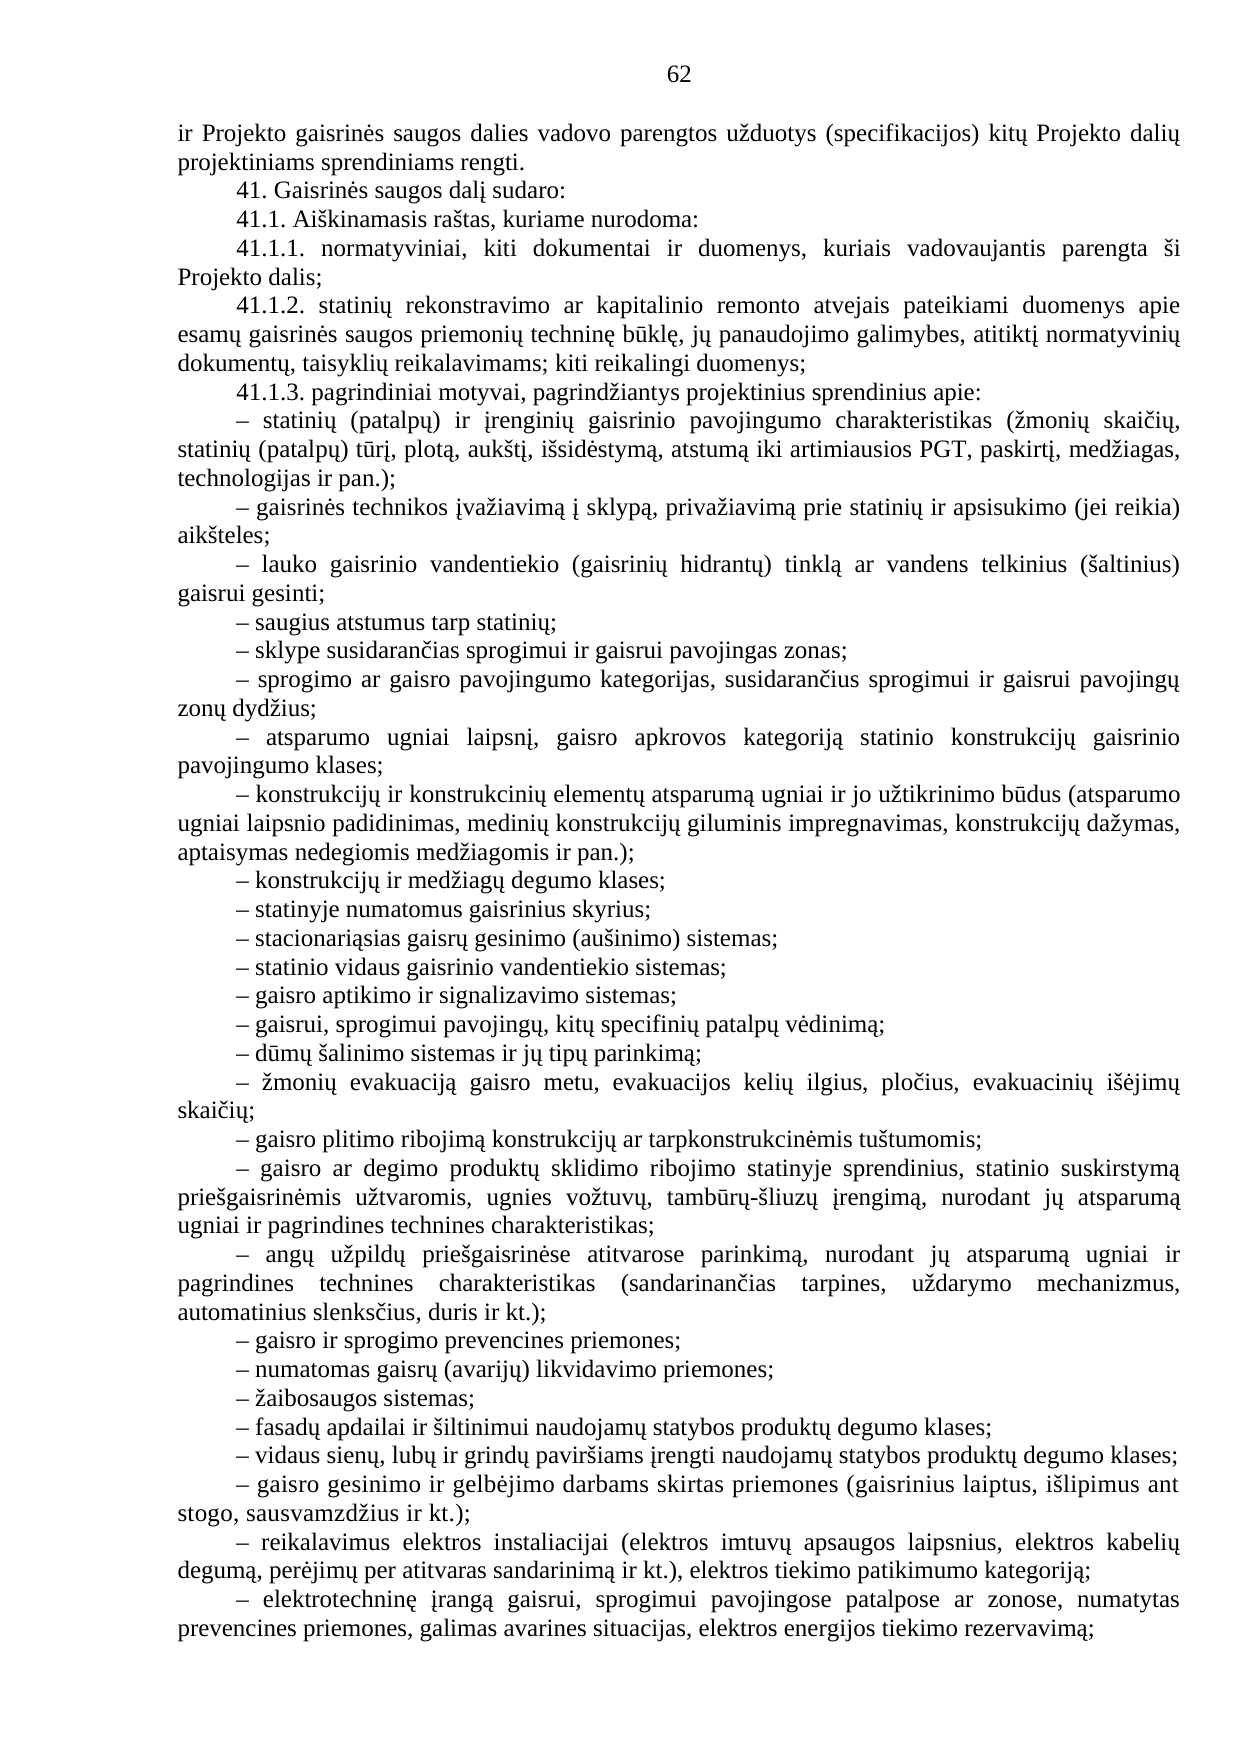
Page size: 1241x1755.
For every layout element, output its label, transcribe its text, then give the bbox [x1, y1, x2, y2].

text – gaisrinės technikos įvažiavimą į sklypą, privažiavimą prie statinių ir apsisukimo (jei reikia) aikšteles; [177, 492, 1181, 549]
text – statinio vidaus gaisrinio vandentiekio sistemas; [177, 952, 1181, 981]
text – statinyje numatomus gaisrinius skyrius; [177, 894, 1181, 923]
text – gaisro plitimo ribojimą konstrukcijų ar tarpkonstrukcinėmis tuštumomis; [177, 1124, 1181, 1153]
text – dūmų šalinimo sistemas ir jų tipų parinkimą; [177, 1038, 1181, 1067]
text 41.1.2. statinių rekonstravimo ar kapitalinio remonto atvejais pateikiami duomenys apie esamų gaisrinės saugos priemonių techninę būklę, jų panaudojimo galimybes, atitiktį normatyvinių dokumentų, taisyklių reikalavimams; kiti reikalingi duomenys; [177, 291, 1181, 377]
text – vidaus sienų, lubų ir grindų paviršiams įrengti naudojamų statybos produktų degumo klases; [177, 1441, 1181, 1469]
text – stacionariąsias gaisrų gesinimo (aušinimo) sistemas; [177, 923, 1181, 952]
text – elektrotechninę įrangą gaisrui, sprogimui pavojingose patalpose ar zonose, numatytas prevencines priemones, galimas avarines situacijas, elektros energijos tiekimo rezervavimą; [177, 1584, 1181, 1642]
text – statinių (patalpų) ir įrenginių gaisrinio pavojingumo charakteristikas (žmonių skaičių, statinių (patalpų) tūrį, plotą, aukštį, išsidėstymą, atstumą iki artimiausios PGT, paskirtį, medžiagas, technologijas ir pan.); [177, 406, 1181, 492]
text 41.1.3. pagrindiniai motyvai, pagrindžiantys projektinius sprendinius apie: [177, 377, 1181, 406]
text – fasadų apdailai ir šiltinimui naudojamų statybos produktų degumo klases; [177, 1412, 1181, 1441]
text – reikalavimus elektros instaliacijai (elektros imtuvų apsaugos laipsnius, elektros kabelių degumą, perėjimų per atitvaras sandarinimą ir kt.), elektros tiekimo patikimumo kategoriją; [177, 1527, 1181, 1584]
text – žmonių evakuaciją gaisro metu, evakuacijos kelių ilgius, pločius, evakuacinių išėjimų skaičių; [177, 1067, 1181, 1124]
text 41.1.1. normatyviniai, kiti dokumentai ir duomenys, kuriais vadovaujantis parengta ši Projekto dalis; [177, 233, 1181, 291]
text 41.1. Aiškinamasis raštas, kuriame nurodoma: [177, 204, 1181, 233]
text – sklype susidarančias sprogimui ir gaisrui pavojingas zonas; [177, 636, 1181, 664]
text – angų užpildų priešgaisrinėse atitvarose parinkimą, nurodant jų atsparumą ugniai ir pagrindines technines charakteristikas (sandarinančias tarpines, uždarymo mechanizmus, automatinius slenksčius, duris ir kt.); [177, 1239, 1181, 1326]
text 41. Gaisrinės saugos dalį sudaro: [177, 176, 1181, 204]
text – sprogimo ar gaisro pavojingumo kategorijas, susidarančius sprogimui ir gaisrui pavojingų zonų dydžius; [177, 664, 1181, 722]
text ir Projekto gaisrinės saugos dalies vadovo parengtos užduotys (specifikacijos) kitų Projekto dalių projektiniams sprendiniams rengti. [177, 118, 1181, 176]
text – numatomas gaisrų (avarijų) likvidavimo priemones; [177, 1354, 1181, 1383]
text – gaisro ir sprogimo prevencines priemones; [177, 1326, 1181, 1354]
text – gaisro ar degimo produktų sklidimo ribojimo statinyje sprendinius, statinio suskirstymą priešgaisrinėmis užtvaromis, ugnies vožtuvų, tambūrų-šliuzų įrengimą, nurodant jų atsparumą ugniai ir pagrindines technines charakteristikas; [177, 1153, 1181, 1239]
text – atsparumo ugniai laipsnį, gaisro apkrovos kategoriją statinio konstrukcijų gaisrinio pavojingumo klases; [177, 722, 1181, 779]
text – gaisrui, sprogimui pavojingų, kitų specifinių patalpų vėdinimą; [177, 1009, 1181, 1038]
text – konstrukcijų ir medžiagų degumo klases; [177, 866, 1181, 894]
text – lauko gaisrinio vandentiekio (gaisrinių hidrantų) tinklą ar vandens telkinius (šaltinius) gaisrui gesinti; [177, 549, 1181, 607]
text – žaibosaugos sistemas; [177, 1383, 1181, 1412]
text – saugius atstumus tarp statinių; [177, 607, 1181, 636]
text – gaisro aptikimo ir signalizavimo sistemas; [177, 981, 1181, 1009]
text – konstrukcijų ir konstrukcinių elementų atsparumą ugniai ir jo užtikrinimo būdus (atsparumo ugniai laipsnio padidinimas, medinių konstrukcijų giluminis impregnavimas, konstrukcijų dažymas, aptaisymas nedegiomis medžiagomis ir pan.); [177, 779, 1181, 866]
text – gaisro gesinimo ir gelbėjimo darbams skirtas priemones (gaisrinius laiptus, išlipimus ant stogo, sausvamzdžius ir kt.); [177, 1469, 1181, 1527]
